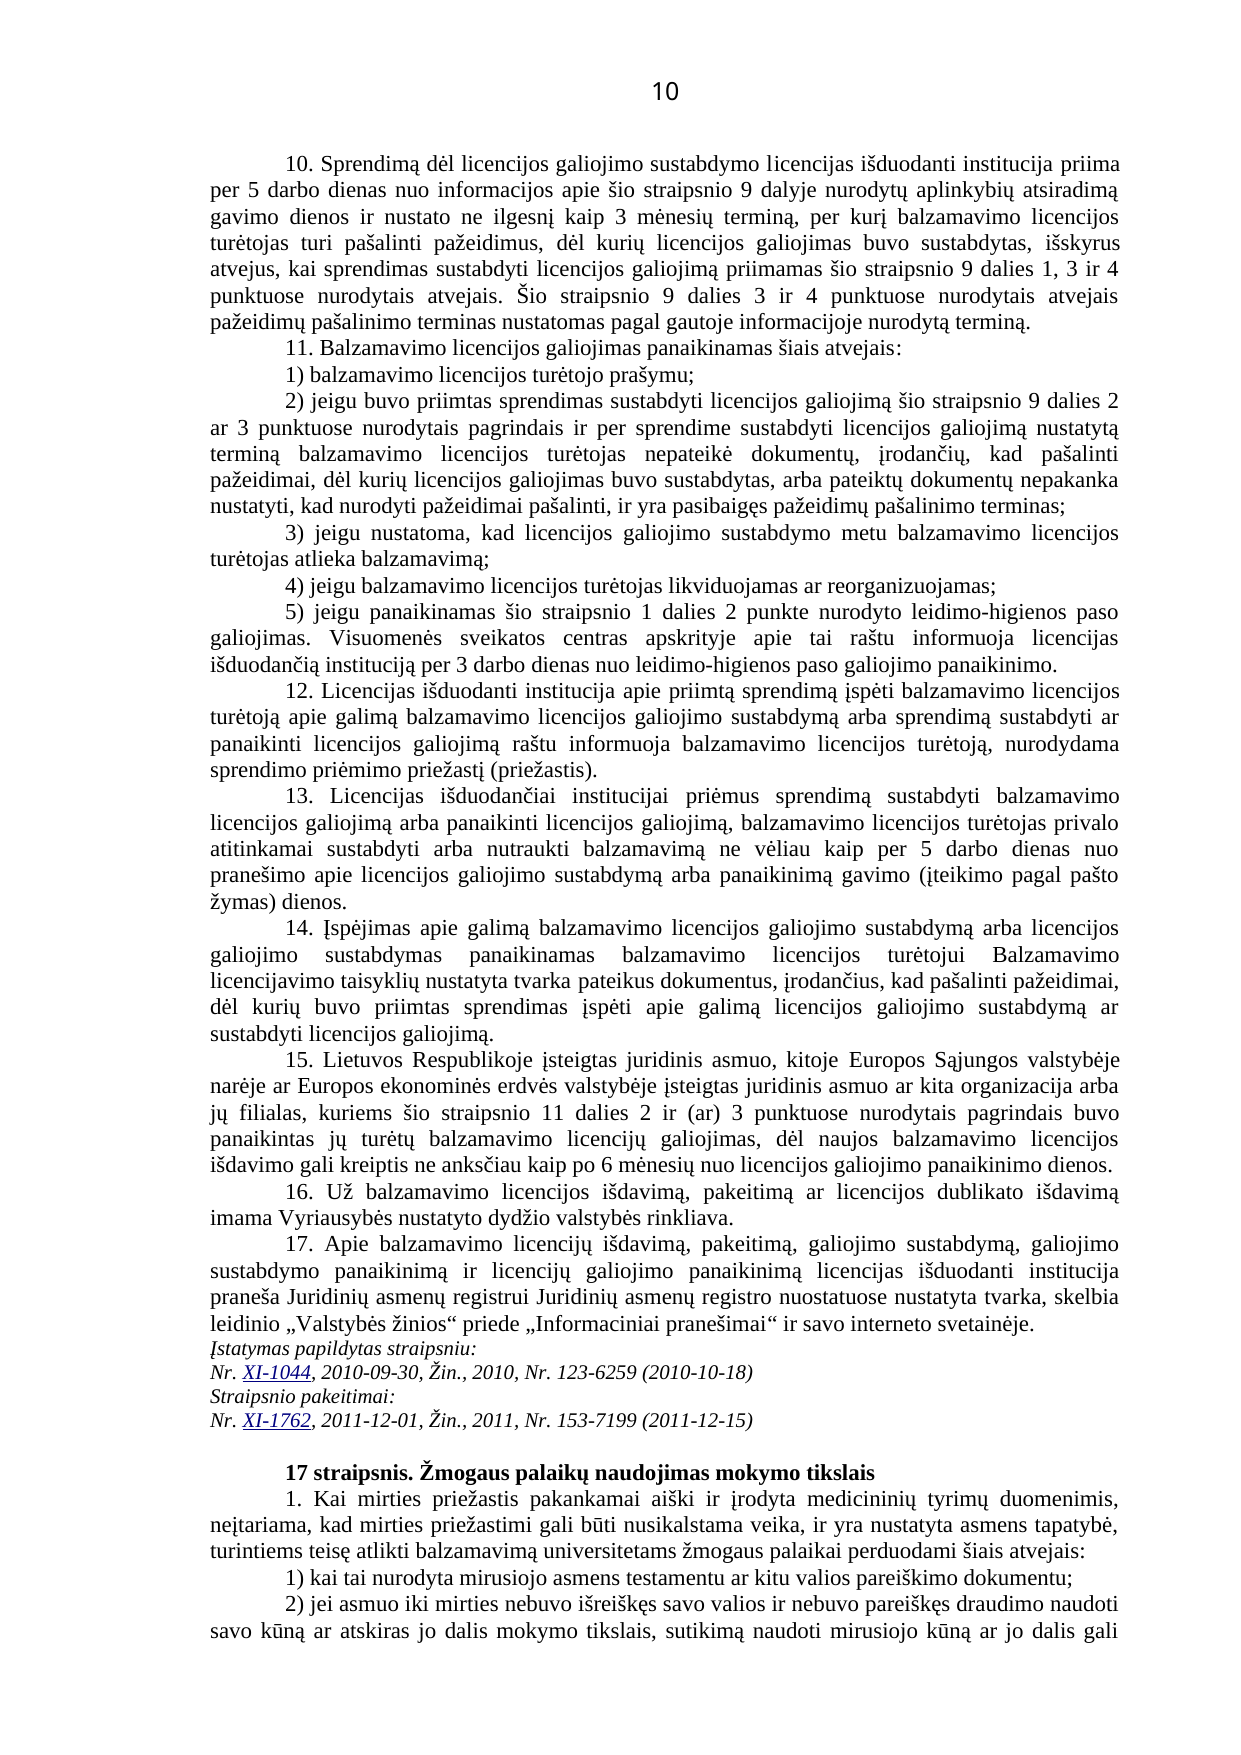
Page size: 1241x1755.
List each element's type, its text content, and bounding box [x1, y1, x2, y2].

text 2) jeigu buvo priimtas sprendimas sustabdyti licencijos galiojimą šio straipsnio 9 dalies 2 ar 3 punktuose nurodytais pagrindais ir per sprendime sustabdyti licencijos galiojimą nustatytą terminą balzamavimo licencijos turėtojas nepateikė dokumentų, įrodančių, kad pašalinti pažeidimai, dėl kurių licencijos galiojimas buvo sustabdytas, arba pateiktų dokumentų nepakanka nustatyti, kad nurodyti pažeidimai pašalinti, ir yra pasibaigęs pažeidimų pašalinimo terminas; [210, 387, 1120, 519]
text 1. Kai mirties priežastis pakankamai aiški ir įrodyta medicininių tyrimų duomenimis, neįtariama, kad mirties priežastimi gali būti nusikalstama veika, ir yra nustatyta asmens tapatybė, turintiems teisę atlikti balzamavimą universitetams žmogaus palaikai perduodami šiais atvejais: [210, 1485, 1120, 1564]
text 15. Lietuvos Respublikoje įsteigtas juridinis asmuo, kitoje Europos Sąjungos valstybėje narėje ar Europos ekonominės erdvės valstybėje įsteigtas juridinis asmuo ar kita organizacija arba jų filialas, kuriems šio straipsnio 11 dalies 2 ir (ar) 3 punktuose nurodytais pagrindais buvo panaikintas jų turėtų balzamavimo licencijų galiojimas, dėl naujos balzamavimo licencijos išdavimo gali kreiptis ne anksčiau kaip po 6 mėnesių nuo licencijos galiojimo panaikinimo dienos. [210, 1046, 1120, 1178]
text 13. Licencijas išduodančiai institucijai priėmus sprendimą sustabdyti balzamavimo licencijos galiojimą arba panaikinti licencijos galiojimą, balzamavimo licencijos turėtojas privalo atitinkamai sustabdyti arba nutraukti balzamavimą ne vėliau kaip per 5 darbo dienas nuo pranešimo apie licencijos galiojimo sustabdymą arba panaikinimą gavimo (įteikimo pagal pašto žymas) dienos. [210, 782, 1120, 914]
text 16. Už balzamavimo licencijos išdavimą, pakeitimą ar licencijos dublikato išdavimą imama Vyriausybės nustatyto dydžio valstybės rinkliava. [210, 1178, 1120, 1231]
text Nr. XI-1762, 2011-12-01, Žin., 2011, Nr. 153-7199 (2011-12-15) [210, 1408, 1120, 1432]
text 17. Apie balzamavimo licencijų išdavimą, pakeitimą, galiojimo sustabdymą, galiojimo sustabdymo panaikinimą ir licencijų galiojimo panaikinimą licencijas išduodanti institucija praneša Juridinių asmenų registrui Juridinių asmenų registro nuostatuose nustatyta tvarka, skelbia leidinio „Valstybės žinios“ priede „Informaciniai pranešimai“ ir savo interneto svetainėje. [210, 1231, 1120, 1336]
text 12. Licencijas išduodanti institucija apie priimtą sprendimą įspėti balzamavimo licencijos turėtoją apie galimą balzamavimo licencijos galiojimo sustabdymą arba sprendimą sustabdyti ar panaikinti licencijos galiojimą raštu informuoja balzamavimo licencijos turėtoją, nurodydama sprendimo priėmimo priežastį (priežastis). [210, 677, 1120, 782]
text 1) kai tai nurodyta mirusiojo asmens testamentu ar kitu valios pareiškimo dokumentu; [210, 1564, 1120, 1590]
text Straipsnio pakeitimai: [210, 1384, 1120, 1408]
text 17 straipsnis. Žmogaus palaikų naudojimas mokymo tikslais [210, 1458, 1120, 1485]
text 14. Įspėjimas apie galimą balzamavimo licencijos galiojimo sustabdymą arba licencijos galiojimo sustabdymas panaikinamas balzamavimo licencijos turėtojui Balzamavimo licencijavimo taisyklių nustatyta tvarka pateikus dokumentus, įrodančius, kad pašalinti pažeidimai, dėl kurių buvo priimtas sprendimas įspėti apie galimą licencijos galiojimo sustabdymą ar sustabdyti licencijos galiojimą. [210, 914, 1120, 1046]
text 5) jeigu panaikinamas šio straipsnio 1 dalies 2 punkte nurodyto leidimo-higienos paso galiojimas. Visuomenės sveikatos centras apskrityje apie tai raštu informuoja licencijas išduodančią instituciją per 3 darbo dienas nuo leidimo-higienos paso galiojimo panaikinimo. [210, 598, 1120, 677]
text Įstatymas papildytas straipsniu: [210, 1336, 1120, 1360]
text 3) jeigu nustatoma, kad licencijos galiojimo sustabdymo metu balzamavimo licencijos turėtojas atlieka balzamavimą; [210, 519, 1120, 572]
text 1) balzamavimo licencijos turėtojo prašymu; [210, 361, 1120, 387]
text Nr. XI-1044, 2010-09-30, Žin., 2010, Nr. 123-6259 (2010-10-18) [210, 1360, 1120, 1384]
text 10. Sprendimą dėl licencijos galiojimo sustabdymo licencijas išduodanti institucija priima per 5 darbo dienas nuo informacijos apie šio straipsnio 9 dalyje nurodytų aplinkybių atsiradimą gavimo dienos ir nustato ne ilgesnį kaip 3 mėnesių terminą, per kurį balzamavimo licencijos turėtojas turi pašalinti pažeidimus, dėl kurių licencijos galiojimas buvo sustabdytas, išskyrus atvejus, kai sprendimas sustabdyti licencijos galiojimą priimamas šio straipsnio 9 dalies 1, 3 ir 4 punktuose nurodytais atvejais. Šio straipsnio 9 dalies 3 ir 4 punktuose nurodytais atvejais pažeidimų pašalinimo terminas nustatomas pagal gautoje informacijoje nurodytą terminą. [210, 150, 1120, 334]
text 2) jei asmuo iki mirties nebuvo išreiškęs savo valios ir nebuvo pareiškęs draudimo naudoti savo kūną ar atskiras jo dalis mokymo tikslais, sutikimą naudoti mirusiojo kūną ar jo dalis gali [210, 1590, 1120, 1643]
text 11. Balzamavimo licencijos galiojimas panaikinamas šiais atvejais: [210, 334, 1120, 361]
text 4) jeigu balzamavimo licencijos turėtojas likviduojamas ar reorganizuojamas; [210, 572, 1120, 598]
